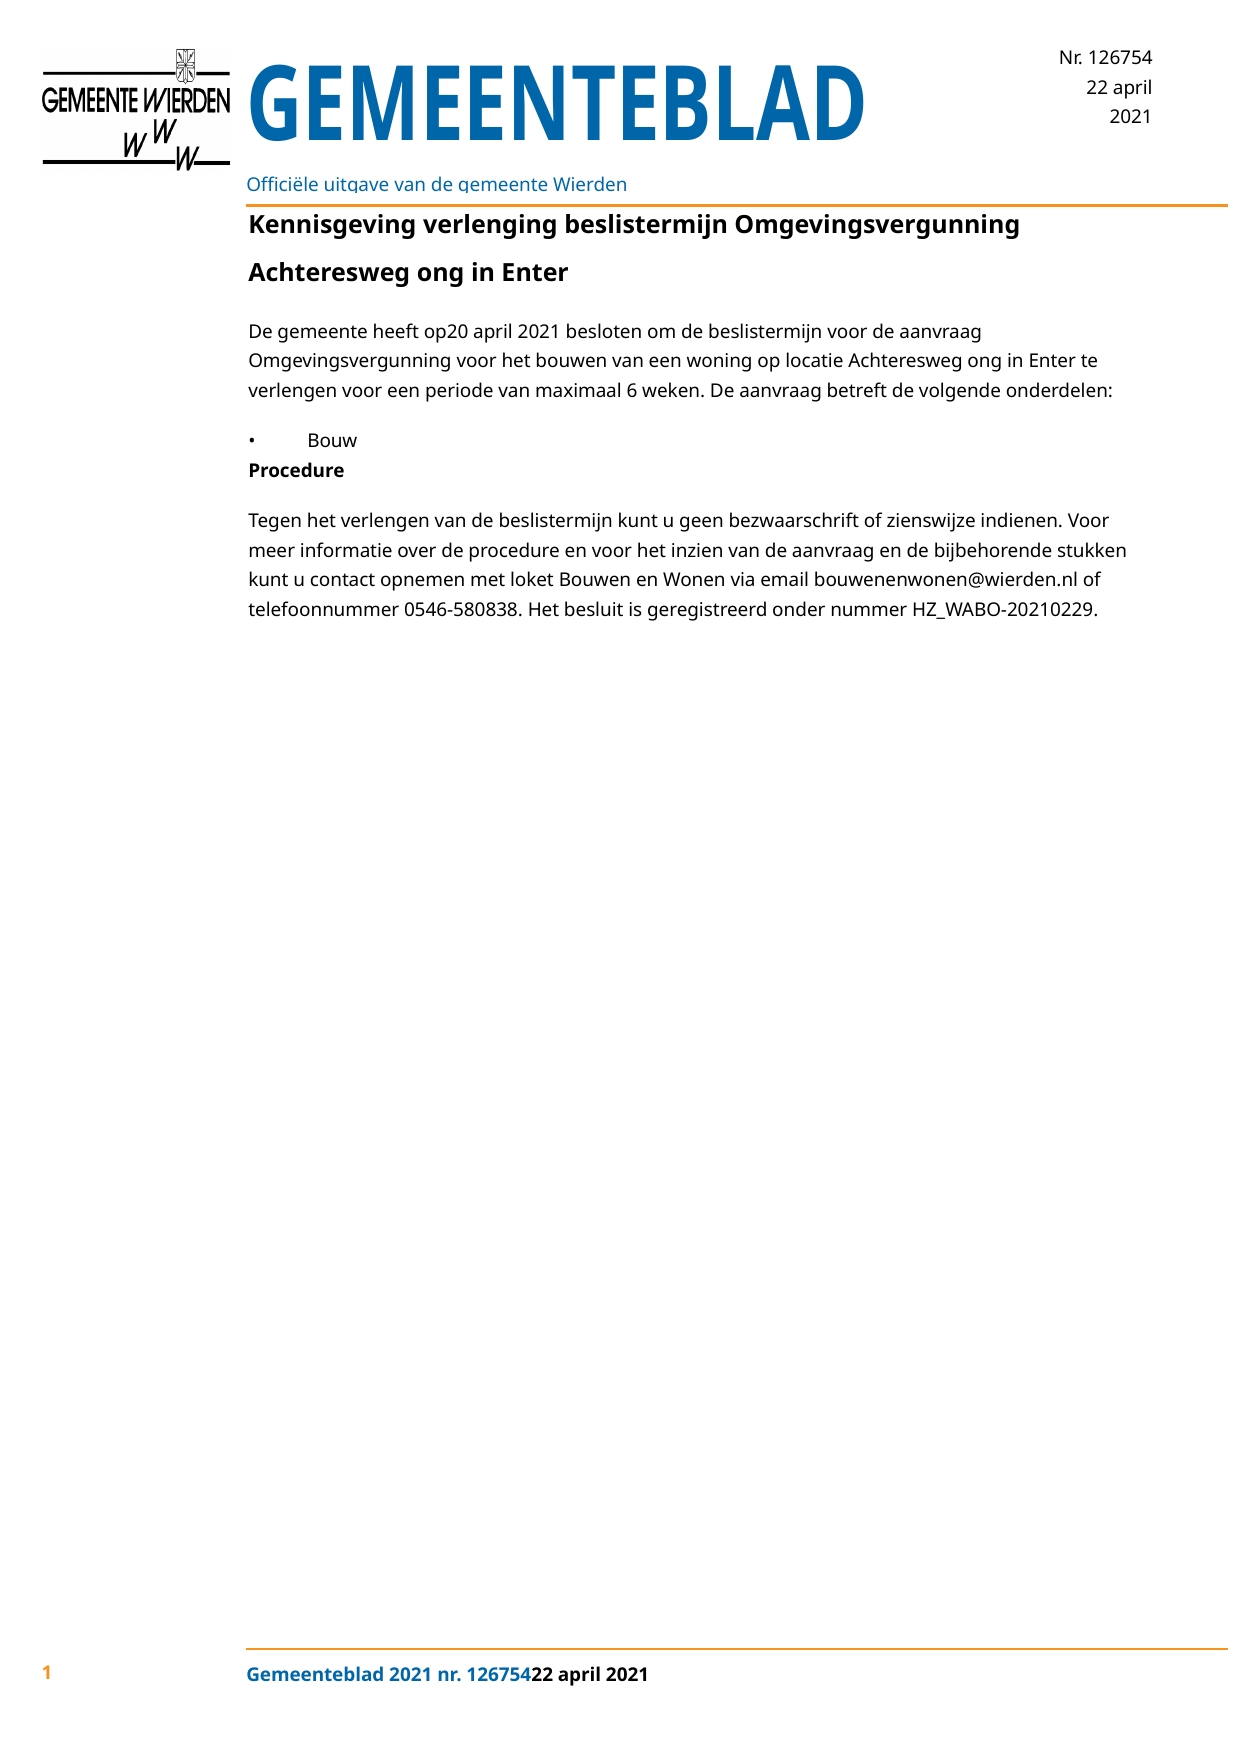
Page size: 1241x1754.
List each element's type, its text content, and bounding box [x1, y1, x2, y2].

text De gemeente heeft op20 april 2021 besloten om de beslistermijn voor de aanvraag Omgevingsvergunning voor het bouwen van een woning op locatie Achteresweg ong in Enter te verlengen voor een periode van maximaal 6 weken. De aanvraag betreft de volgende onderdelen: [248, 318, 1152, 403]
text Tegen het verlengen van de beslistermijn kunt u geen bezwaarschrift of zienswijze indienen. Voor meer informatie over de procedure en voor het inzien van de aanvraag en de bijbehorende stukken kunt u contact opnemen met loket Bouwen en Wonen via email bouwenenwonen@wierden.nl of telefoonnummer 0546-580838. Het besluit is geregistreerd onder nummer HZ_WABO-20210229. [248, 507, 1152, 622]
text Procedure [248, 457, 1152, 483]
picture [41, 47, 231, 172]
list Bouw [248, 427, 1152, 453]
text Kennisgeving verlenging beslistermijn Omgevingsvergunning Achteresweg ong in Enter [248, 207, 1152, 288]
